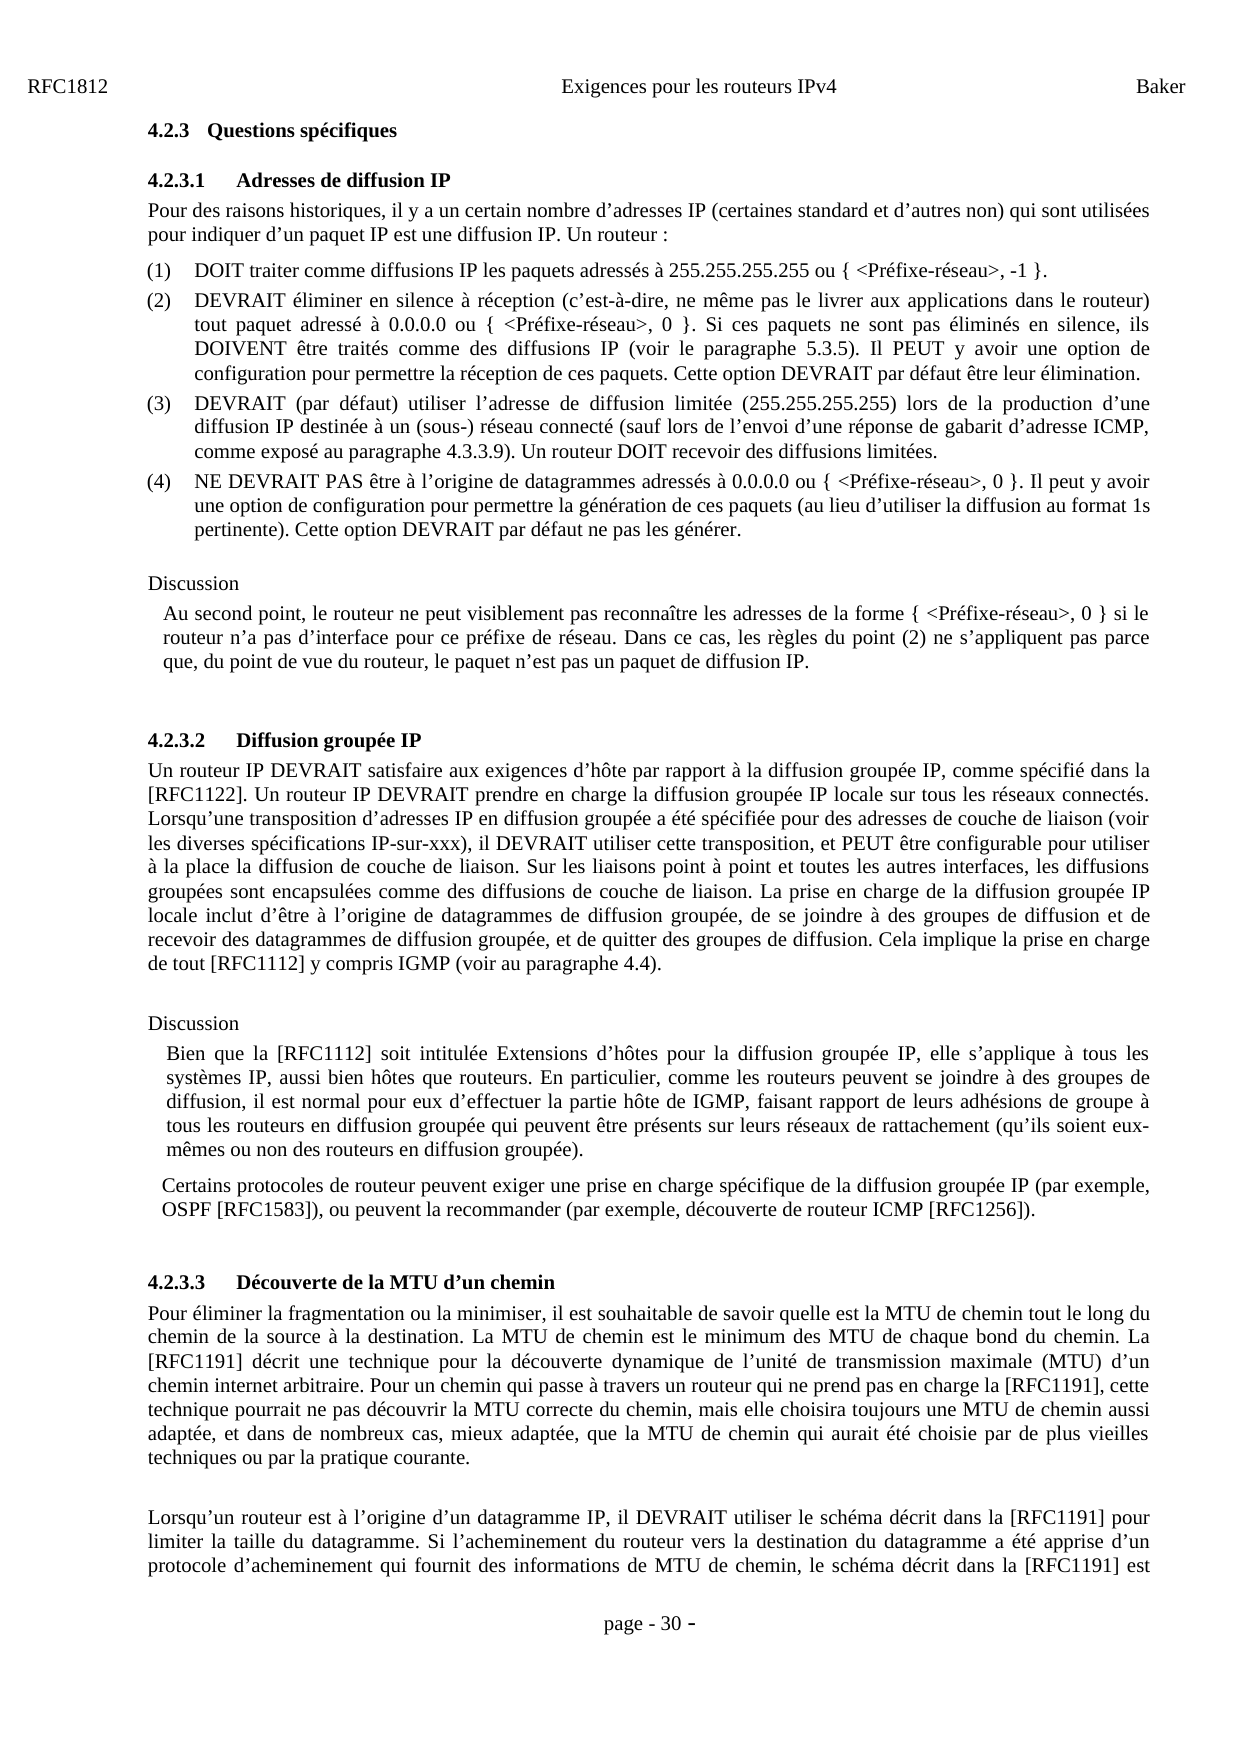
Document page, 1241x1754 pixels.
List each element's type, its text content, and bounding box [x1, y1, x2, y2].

text Certains protocoles de routeur peuvent exiger une prise en charge spécifique de la diffusion groupée IP (par exemple, OSPF [RFC1583]), ou peuvent la recommander (par exemple, découverte de routeur ICMP [RFC1256]). [162, 1173, 1152, 1221]
subtitle 4.2.3 Questions spécifiques [148, 118, 1152, 142]
text Un routeur IP DEVRAIT satisfaire aux exigences d’hôte par rapport à la diffusion groupée IP, comme spécifié dans la [RFC1122]. Un routeur IP DEVRAIT prendre en charge la diffusion groupée IP locale sur tous les réseaux connectés. Lorsqu’une transposition d’adresses IP en diffusion groupée a été spécifiée pour des adresses de couche de liaison (voir les diverses spécifications IP-sur-xxx), il DEVRAIT utiliser cette transposition, et PEUT être configurable pour utiliser à la place la diffusion de couche de liaison. Sur les liaisons point à point et toutes les autres interfaces, les diffusions groupées sont encapsulées comme des diffusions de couche de liaison. La prise en charge de la diffusion groupée IP locale inclut d’être à l’origine de datagrammes de diffusion groupée, de se joindre à des groupes de diffusion et de recevoir des datagrammes de diffusion groupée, et de quitter des groupes de diffusion. Cela implique la prise en charge de tout [RFC1112] y compris IGMP (voir au paragraphe 4.4). [148, 758, 1152, 975]
text Lorsqu’un routeur est à l’origine d’un datagramme IP, il DEVRAIT utiliser le schéma décrit dans la [RFC1191] pour limiter la taille du datagramme. Si l’acheminement du routeur vers la destination du datagramme a été apprise d’un protocole d’acheminement qui fournit des informations de MTU de chemin, le schéma décrit dans la [RFC1191] est [148, 1505, 1152, 1577]
text (3) DEVRAIT (par défaut) utiliser l’adresse de diffusion limitée (255.255.255.255) lors de la production d’une diffusion IP destinée à un (sous-) réseau connecté (sauf lors de l’envoi d’une réponse de gabarit d’adresse ICMP, comme exposé au paragraphe 4.3.3.9). Un routeur DOIT recevoir des diffusions limitées. [147, 390, 1152, 463]
text (1) DOIT traiter comme diffusions IP les paquets adressés à 255.255.255.255 ou { <Préfixe-réseau>, -1 }. [147, 258, 1152, 282]
text Au second point, le routeur ne peut visiblement pas reconnaître les adresses de la forme { <Préfixe-réseau>, 0 } si le routeur n’a pas d’interface pour ce préfixe de réseau. Dans ce cas, les règles du point (2) ne s’appliquent pas parce que, du point de vue du routeur, le paquet n’est pas un paquet de diffusion IP. [163, 601, 1152, 673]
text (4) NE DEVRAIT PAS être à l’origine de datagrammes adressés à 0.0.0.0 ou { <Préfixe-réseau>, 0 }. Il peut y avoir une option de configuration pour permettre la génération de ces paquets (au lieu d’utiliser la diffusion au format 1s pertinente). Cette option DEVRAIT par défaut ne pas les générer. [147, 468, 1152, 541]
text Discussion [148, 571, 1152, 595]
text Bien que la [RFC1112] soit intitulée Extensions d’hôtes pour la diffusion groupée IP, elle s’applique à tous les systèmes IP, aussi bien hôtes que routeurs. En particulier, comme les routeurs peuvent se joindre à des groupes de diffusion, il est normal pour eux d’effectuer la partie hôte de IGMP, faisant rapport de leurs adhésions de groupe à tous les routeurs en diffusion groupée qui peuvent être présents sur leurs réseaux de rattachement (qu’ils soient eux-mêmes ou non des routeurs en diffusion groupée). [166, 1041, 1152, 1161]
subtitle 4.2.3.3 Découverte de la MTU d’un chemin [148, 1270, 1152, 1294]
subtitle 4.2.3.1 Adresses de diffusion IP [148, 168, 1152, 192]
text (2) DEVRAIT éliminer en silence à réception (c’est-à-dire, ne même pas le livrer aux applications dans le routeur) tout paquet adressé à 0.0.0.0 ou { <Préfixe-réseau>, 0 }. Si ces paquets ne sont pas éliminés en silence, ils DOIVENT être traités comme des diffusions IP (voir le paragraphe 5.3.5). Il PEUT y avoir une option de configuration pour permettre la réception de ces paquets. Cette option DEVRAIT par défaut être leur élimination. [147, 288, 1152, 384]
text Discussion [148, 1011, 1152, 1035]
text Pour des raisons historiques, il y a un certain nombre d’adresses IP (certaines standard et d’autres non) qui sont utilisées pour indiquer d’un paquet IP est une diffusion IP. Un routeur : [148, 198, 1152, 246]
subtitle 4.2.3.2 Diffusion groupée IP [148, 728, 1152, 752]
text Pour éliminer la fragmentation ou la minimiser, il est souhaitable de savoir quelle est la MTU de chemin tout le long du chemin de la source à la destination. La MTU de chemin est le minimum des MTU de chaque bond du chemin. La [RFC1191] décrit une technique pour la découverte dynamique de l’unité de transmission maximale (MTU) d’un chemin internet arbitraire. Pour un chemin qui passe à travers un routeur qui ne prend pas en charge la [RFC1191], cette technique pourrait ne pas découvrir la MTU correcte du chemin, mais elle choisira toujours une MTU de chemin aussi adaptée, et dans de nombreux cas, mieux adaptée, que la MTU de chemin qui aurait été choisie par de plus vieilles techniques ou par la pratique courante. [148, 1300, 1152, 1469]
